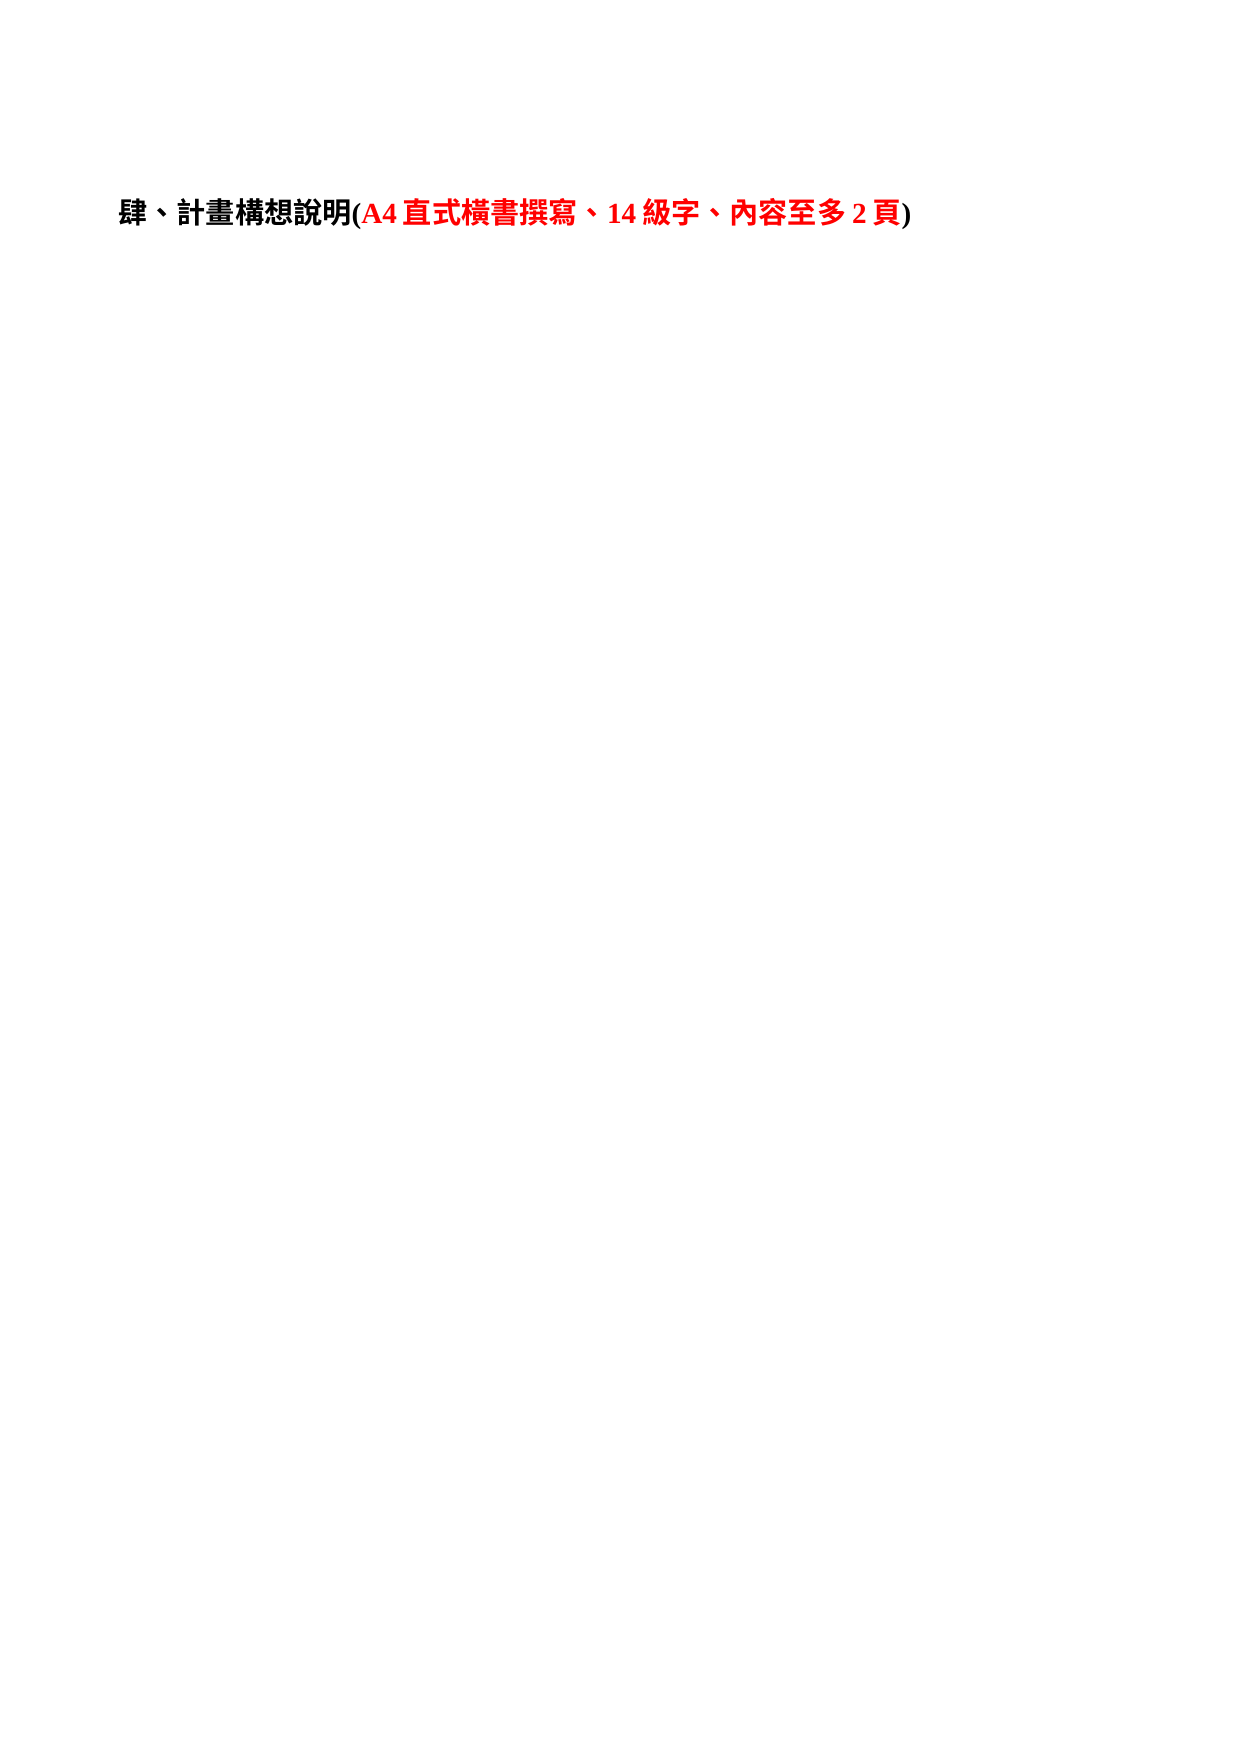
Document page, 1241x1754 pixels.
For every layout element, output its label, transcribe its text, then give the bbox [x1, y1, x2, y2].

text 肆、計畫構想說明(A4直式橫書撰寫、14級字、內容至多2頁) [118, 189, 1122, 232]
